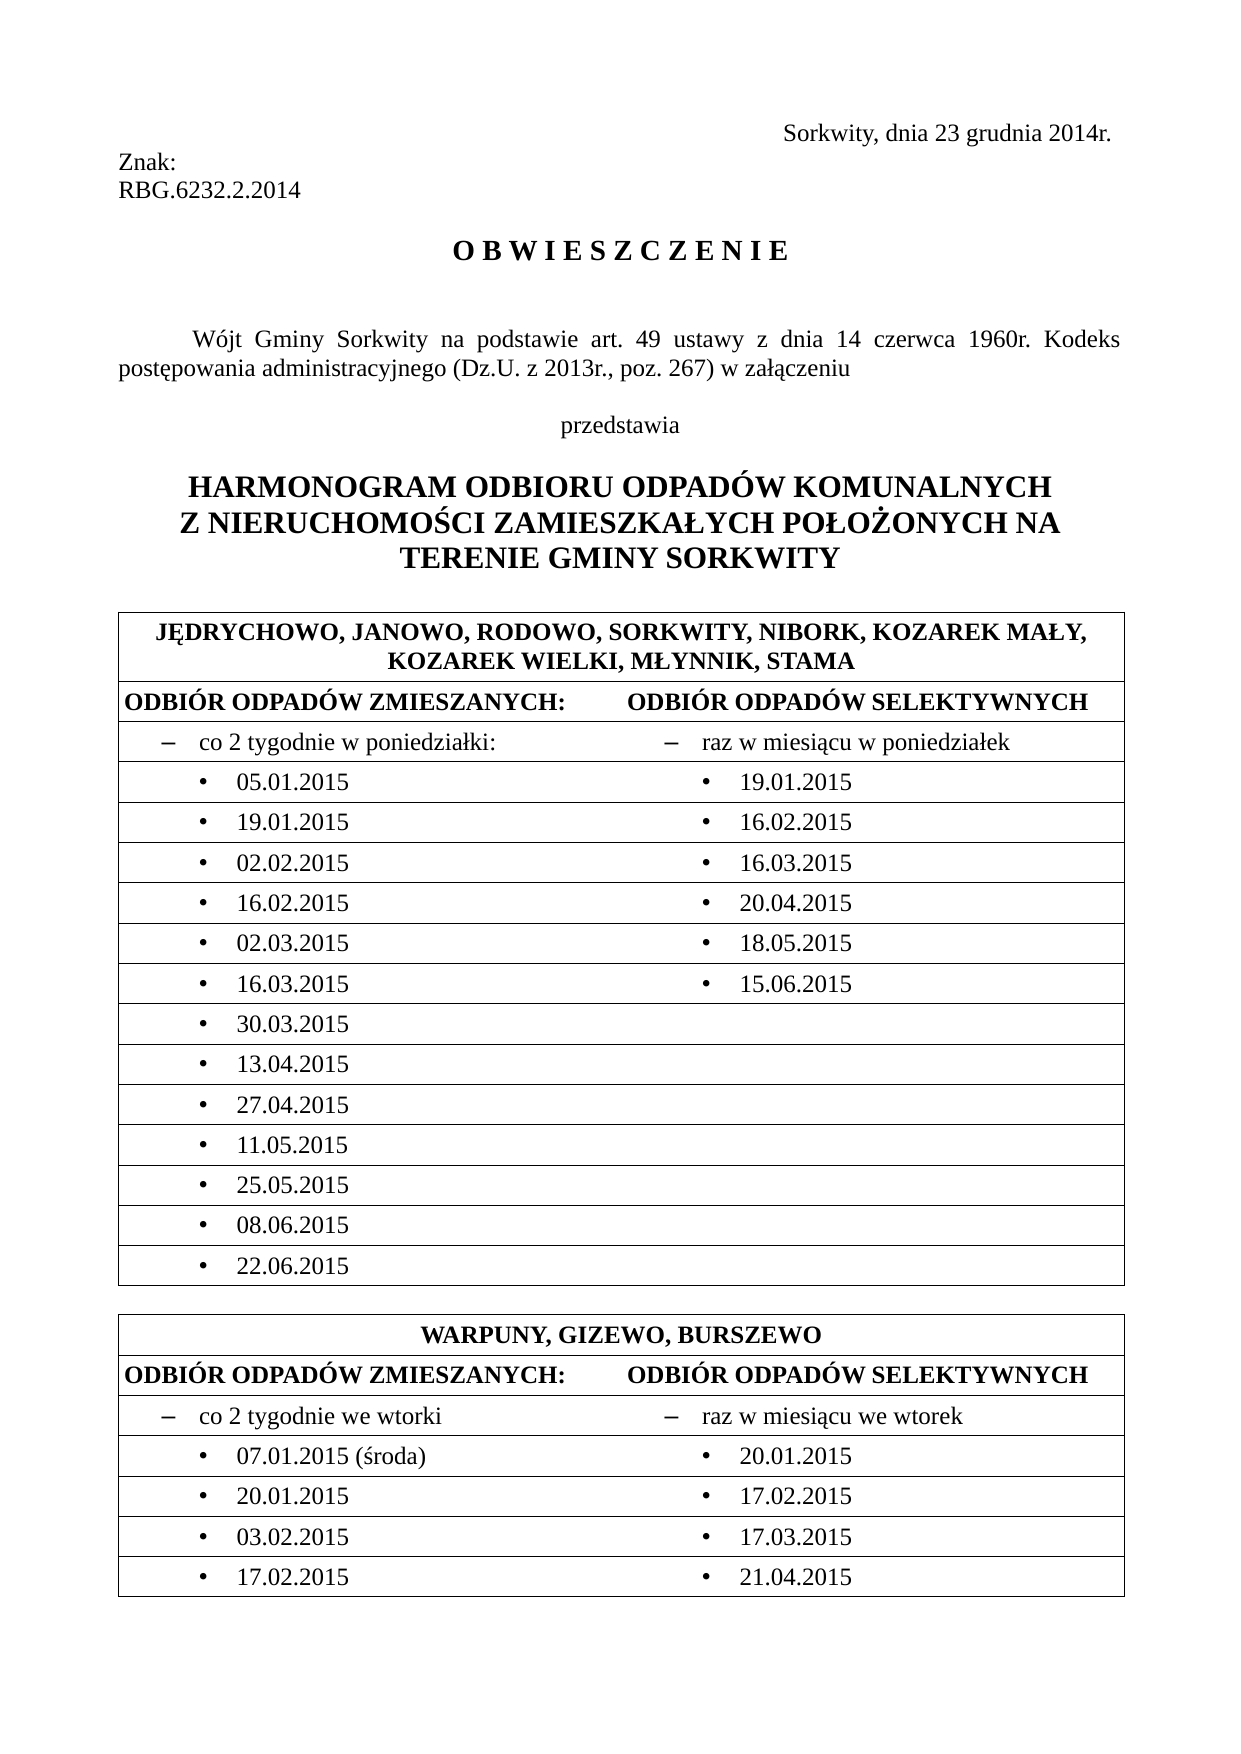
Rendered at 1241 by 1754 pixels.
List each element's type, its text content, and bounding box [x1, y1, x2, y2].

table_cell 16.03.2015 [119, 964, 621, 1003]
table_header JĘDRYCHOWO, JANOWO, RODOWO, SORKWITY, NIBORK, KOZAREK MAŁY, KOZAREK WIELKI, MŁYNNIK, STAMA [119, 613, 1124, 681]
table_cell 25.05.2015 [119, 1166, 621, 1205]
table_header WARPUNY, GIZEWO, BURSZEWO [119, 1315, 1124, 1354]
table_cell co 2 tygodnie w poniedziałki: [119, 722, 621, 761]
table_cell 05.01.2015 [119, 762, 621, 802]
text RBG.6232.2.2014 [118, 176, 1122, 204]
table_cell 17.02.2015 [119, 1557, 621, 1596]
table_cell ODBIÓR ODPADÓW SELEKTYWNYCH [621, 682, 1124, 721]
table_cell ODBIÓR ODPADÓW ZMIESZANYCH: [119, 682, 621, 721]
table_cell 16.03.2015 [621, 843, 1124, 882]
table_cell 02.02.2015 [119, 843, 621, 882]
table_cell 17.02.2015 [621, 1477, 1124, 1516]
table_cell co 2 tygodnie we wtorki [119, 1396, 621, 1435]
table_cell [621, 1246, 1124, 1285]
table_cell 16.02.2015 [119, 883, 621, 923]
text O B W I E S Z C Z E N I E [118, 233, 1122, 267]
table_cell [621, 1004, 1124, 1043]
table_cell [621, 1125, 1124, 1164]
table_cell ODBIÓR ODPADÓW ZMIESZANYCH: [119, 1356, 621, 1395]
table_cell 20.01.2015 [119, 1477, 621, 1516]
text przedstawia [118, 410, 1122, 439]
table_cell [621, 1085, 1124, 1124]
table_cell raz w miesiącu w poniedziałek [621, 722, 1124, 761]
table_cell 20.04.2015 [621, 883, 1124, 923]
table_cell 27.04.2015 [119, 1085, 621, 1124]
table_cell 19.01.2015 [621, 762, 1124, 802]
table_cell 08.06.2015 [119, 1206, 621, 1245]
table_cell 13.04.2015 [119, 1045, 621, 1084]
table_cell 17.03.2015 [621, 1517, 1124, 1556]
table_cell 16.02.2015 [621, 803, 1124, 842]
table_cell 30.03.2015 [119, 1004, 621, 1043]
table_cell 03.02.2015 [119, 1517, 621, 1556]
text HARMONOGRAM ODBIORU ODPADÓW KOMUNALNYCH Z NIERUCHOMOŚCI ZAMIESZKAŁYCH POŁOŻONYCH NA TERENIE GMINY SORKWITY [118, 468, 1122, 576]
table_cell [621, 1045, 1124, 1084]
table_cell 02.03.2015 [119, 924, 621, 963]
table_cell 15.06.2015 [621, 964, 1124, 1003]
table_cell raz w miesiącu we wtorek [621, 1396, 1124, 1435]
table_cell [621, 1206, 1124, 1245]
table_cell 07.01.2015 (środa) [119, 1436, 621, 1476]
table_cell 20.01.2015 [621, 1436, 1124, 1476]
text Sorkwity, dnia 23 grudnia 2014r. [118, 118, 1122, 147]
table_cell [621, 1166, 1124, 1205]
table_cell 18.05.2015 [621, 924, 1124, 963]
table_cell ODBIÓR ODPADÓW SELEKTYWNYCH [621, 1356, 1124, 1395]
table_cell 21.04.2015 [621, 1557, 1124, 1596]
table_cell 19.01.2015 [119, 803, 621, 842]
text Znak: [118, 147, 1122, 176]
table_cell 11.05.2015 [119, 1125, 621, 1164]
table_cell 22.06.2015 [119, 1246, 621, 1285]
text Wójt Gminy Sorkwity na podstawie art. 49 ustawy z dnia 14 czerwca 1960r. Kodeks postępowania administracyjnego (Dz.U. z 2013r., poz. 267) w załączeniu [118, 324, 1122, 382]
